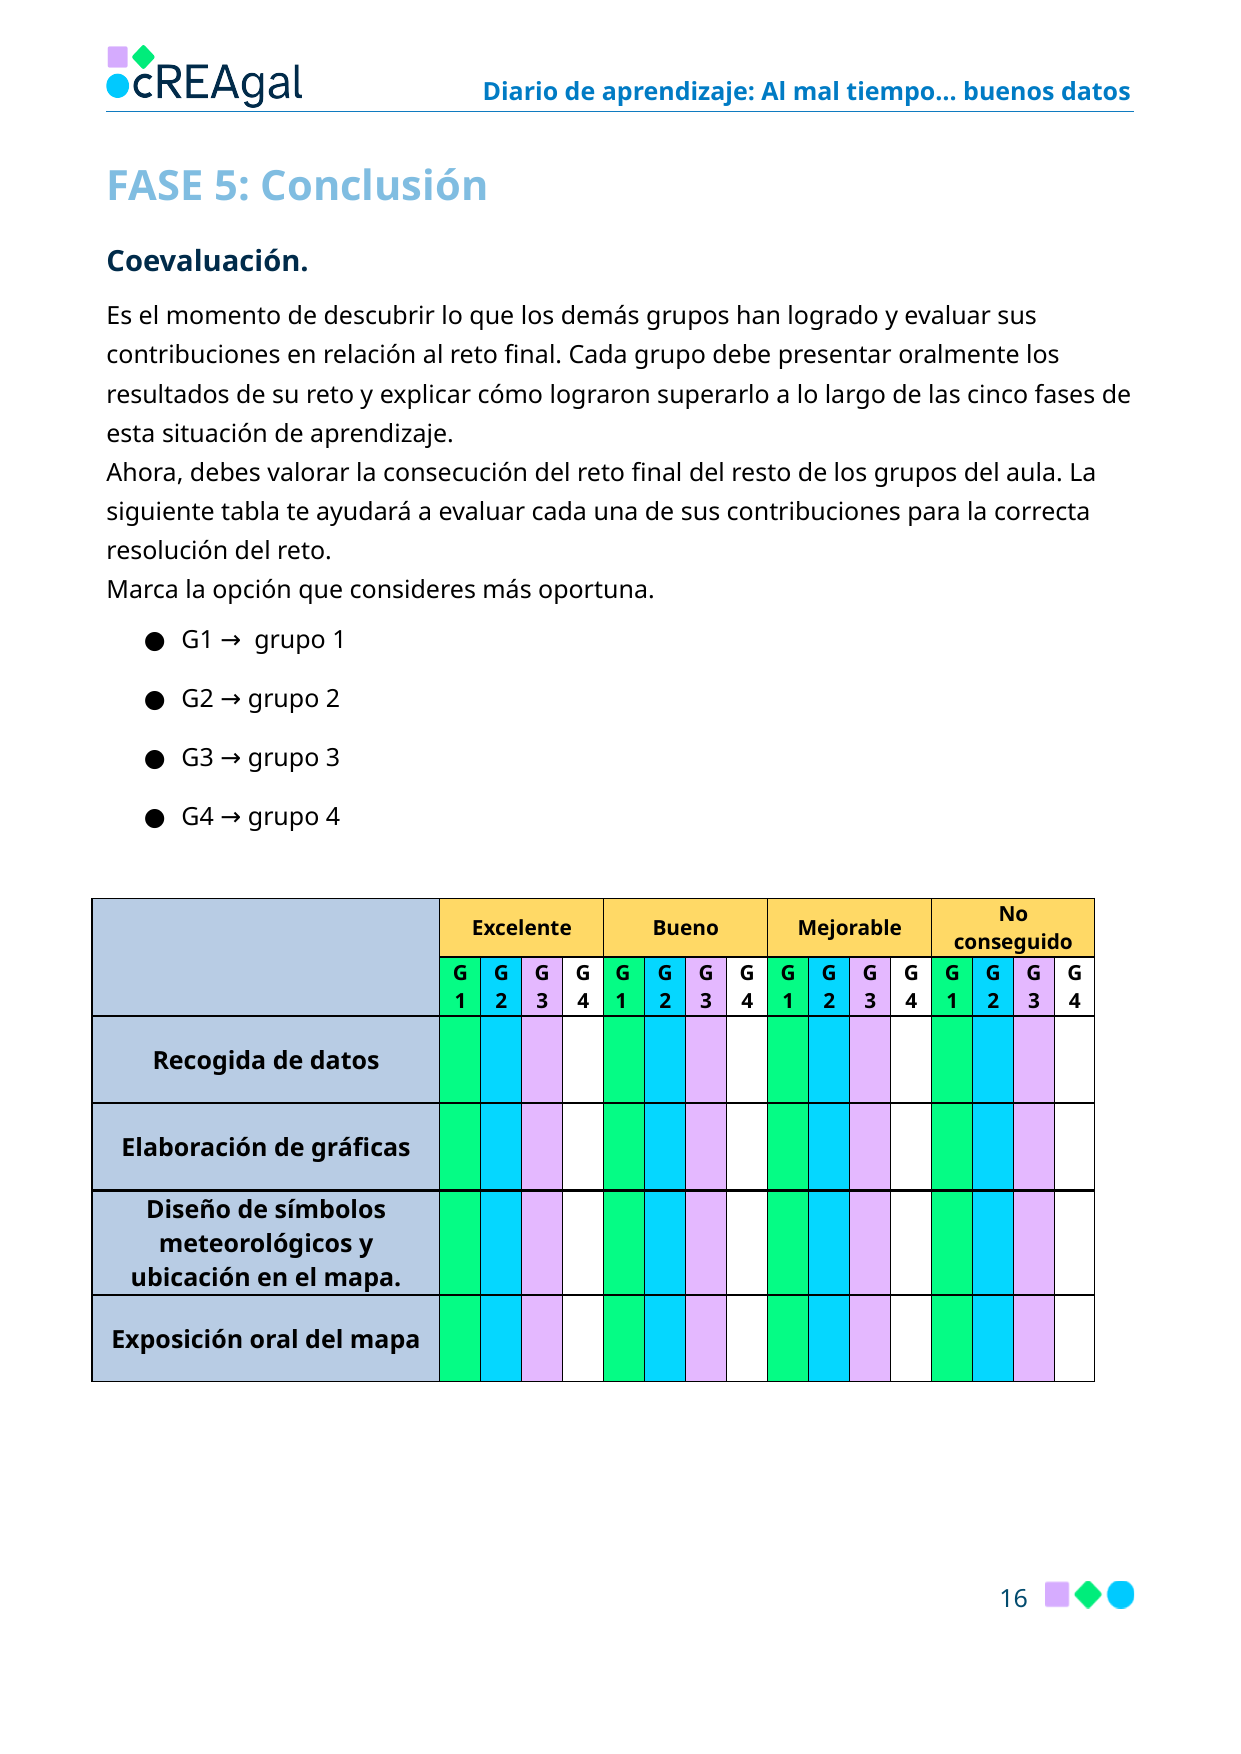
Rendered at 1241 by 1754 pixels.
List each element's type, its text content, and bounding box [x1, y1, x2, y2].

table_cell [768, 1192, 808, 1294]
table_cell [850, 1104, 890, 1189]
table_cell G2 [809, 958, 849, 1015]
table_cell [1014, 1104, 1054, 1189]
text Marca la opción que consideres más oportuna. [106, 572, 1134, 606]
table_cell [563, 1296, 603, 1381]
table_cell G2 [973, 958, 1013, 1015]
table_cell [522, 1017, 562, 1102]
table_cell [891, 1104, 931, 1189]
table_cell G3 [1014, 958, 1054, 1015]
table_cell [850, 1192, 890, 1294]
table_cell [604, 1017, 644, 1102]
table_cell [440, 1017, 480, 1102]
table_cell [563, 1017, 603, 1102]
table_cell G1 [440, 958, 480, 1015]
table_cell [973, 1296, 1013, 1381]
table_cell [973, 1104, 1013, 1189]
subtitle FASE 5: Conclusión [106, 156, 1134, 213]
table_cell [522, 1192, 562, 1294]
table_cell [604, 1296, 644, 1381]
picture [1128, 1581, 1135, 1591]
table_header [93, 899, 439, 1015]
table_cell [809, 1104, 849, 1189]
table_cell G2 [645, 958, 685, 1015]
table_cell [932, 1192, 972, 1294]
table_cell [563, 1104, 603, 1189]
table_cell [932, 1296, 972, 1381]
table_cell [891, 1192, 931, 1294]
table_cell [891, 1017, 931, 1102]
table_cell [522, 1104, 562, 1189]
table_cell G4 [891, 958, 931, 1015]
table_cell [850, 1296, 890, 1381]
list G3 → grupo 3 [144, 729, 1134, 780]
table_cell [481, 1104, 521, 1189]
table_cell [809, 1017, 849, 1102]
table_cell G4 [727, 958, 767, 1015]
table_cell G3 [850, 958, 890, 1015]
text Ahora, debes valorar la consecución del reto final del resto de los grupos del aula. La siguiente tabla te ayudará a evaluar cada una de sus contribuciones para la correcta resolución del reto. [106, 455, 1134, 567]
table_cell G4 [1055, 958, 1094, 1015]
table_cell G3 [522, 958, 562, 1015]
table_cell G4 [563, 958, 603, 1015]
table_cell [809, 1192, 849, 1294]
table_header Excelente [440, 899, 603, 956]
table_cell [686, 1192, 726, 1294]
subtitle Coevaluación. [106, 240, 1134, 279]
table_cell Elaboración de gráficas [93, 1104, 439, 1189]
table_cell [768, 1296, 808, 1381]
table_cell [932, 1104, 972, 1189]
table_cell [645, 1017, 685, 1102]
list G4 → grupo 4 [144, 788, 1134, 839]
table_cell [1055, 1192, 1094, 1294]
table_cell [891, 1296, 931, 1381]
table_cell [481, 1296, 521, 1381]
list G2 → grupo 2 [144, 670, 1134, 721]
table_cell [481, 1017, 521, 1102]
table_cell [727, 1104, 767, 1189]
table_cell [686, 1017, 726, 1102]
table_cell [1055, 1296, 1094, 1381]
table_cell [973, 1192, 1013, 1294]
table_cell [645, 1296, 685, 1381]
table_cell [727, 1296, 767, 1381]
table_cell [768, 1104, 808, 1189]
table_cell Diseño de símbolos meteorológicos y ubicación en el mapa. [93, 1192, 439, 1294]
table_cell [1014, 1017, 1054, 1102]
table_cell G3 [686, 958, 726, 1015]
table_cell [1014, 1296, 1054, 1381]
table_cell [604, 1192, 644, 1294]
table_cell [768, 1017, 808, 1102]
table_cell [481, 1192, 521, 1294]
table_cell [1014, 1192, 1054, 1294]
text Es el momento de descubrir lo que los demás grupos han logrado y evaluar sus contribuciones en relación al reto final. Cada grupo debe presentar oralmente los resultados de su reto y explicar cómo lograron superarlo a lo largo de las cinco fases de esta situación de aprendizaje. [106, 298, 1134, 449]
table_cell [932, 1017, 972, 1102]
table_cell G2 [481, 958, 521, 1015]
table_cell [727, 1192, 767, 1294]
table_cell G1 [932, 958, 972, 1015]
table_cell [645, 1192, 685, 1294]
table_header Mejorable [768, 899, 931, 956]
table_cell Exposición oral del mapa [93, 1296, 439, 1381]
table_cell [1055, 1104, 1094, 1189]
table_cell [809, 1296, 849, 1381]
picture [1124, 1597, 1135, 1609]
table_cell G1 [768, 958, 808, 1015]
table_cell [604, 1104, 644, 1189]
table_cell G1 [604, 958, 644, 1015]
table_header No conseguido [932, 899, 1094, 956]
table_cell [440, 1296, 480, 1381]
table_cell Recogida de datos [93, 1017, 439, 1102]
table_cell [440, 1192, 480, 1294]
table_cell [1055, 1017, 1094, 1102]
table_cell [973, 1017, 1013, 1102]
table_header Bueno [604, 899, 767, 956]
picture [1045, 1581, 1118, 1609]
table_cell [850, 1017, 890, 1102]
table_cell [645, 1104, 685, 1189]
table_cell [727, 1017, 767, 1102]
picture [106, 45, 302, 108]
table_cell [522, 1296, 562, 1381]
table_cell [563, 1192, 603, 1294]
list G1 → grupo 1 [144, 611, 1134, 663]
table_cell [686, 1104, 726, 1189]
table_cell [440, 1104, 480, 1189]
table_cell [686, 1296, 726, 1381]
